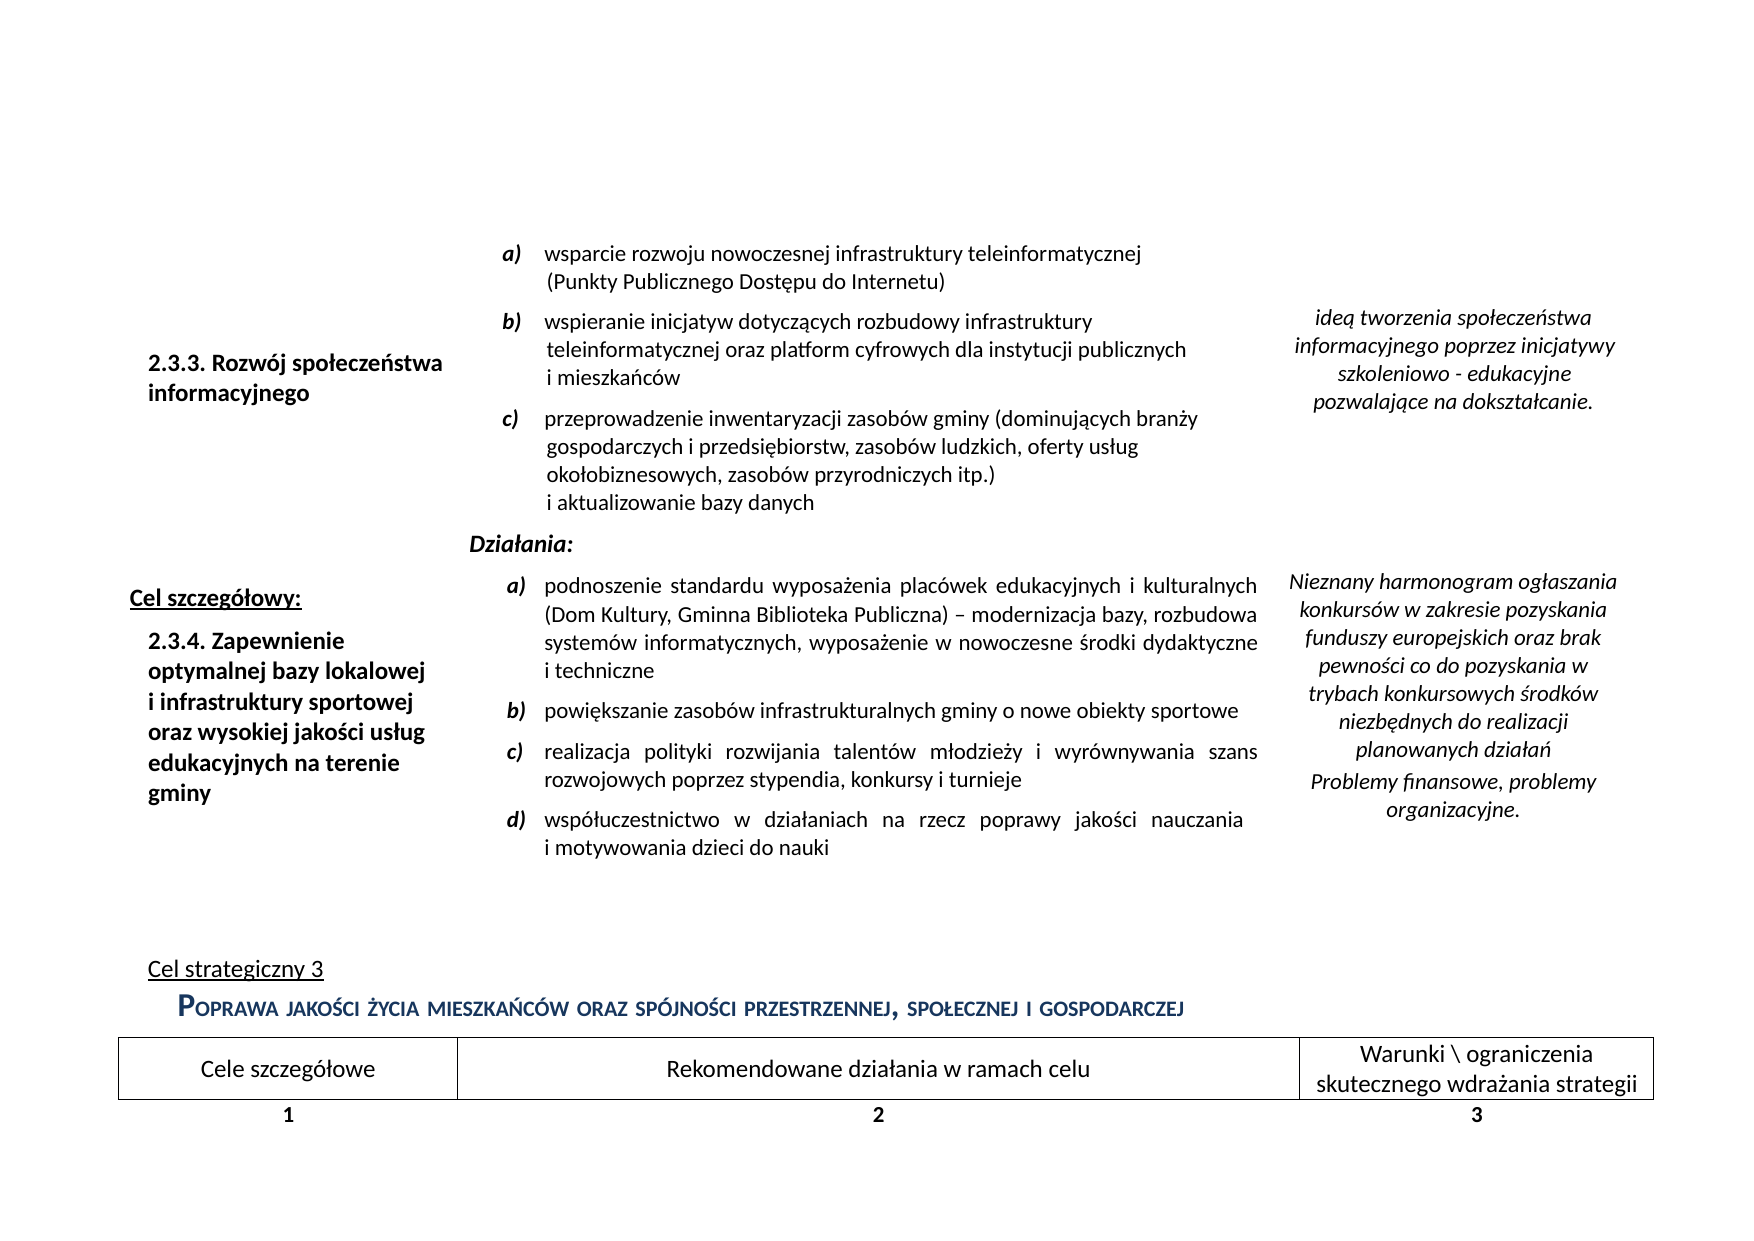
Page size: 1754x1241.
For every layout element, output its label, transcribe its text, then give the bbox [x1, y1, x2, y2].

text Cel strategiczny 3 [148, 953, 1606, 984]
table_header Rekomendowane działania w ramach celu [458, 1038, 1299, 1099]
table_header Warunki \ ograniczenia skutecznego wdrażania strategii [1300, 1038, 1653, 1099]
table_cell 1 [118, 1100, 458, 1128]
table_header Cele szczegółowe [119, 1038, 457, 1099]
table_cell ideą tworzenia społeczeństwa informacyjnego poprzez inicjatywy szkoleniowo - edukacyjne pozwalające na dokształcanie. [1270, 195, 1639, 529]
table_cell 2 [458, 1100, 1299, 1128]
table_cell Działania: podnoszenie standardu wyposażenia placówek edukacyjnych i kulturalnych (Dom Kultury, Gminna Biblioteka Publiczna) – modernizacja bazy, rozbudowa systemów informatycznych, wyposażenie w nowoczesne środki dydaktyczne i techniczne powiększanie zasobów infrastrukturalnych gminy o nowe obiekty sportowe realizacja polityki rozwijania talentów młodzieży i wyrównywania szans rozwojowych poprzez stypendia, konkursy i turnieje współuczestnictwo w działaniach na rzecz poprawy jakości nauczania i motywowania dzieci do nauki [458, 529, 1270, 874]
table_cell 2.3.3. Rozwój społeczeństwa informacyjnego [118, 195, 458, 529]
text Poprawa jakości życia mieszkańców oraz spójności przestrzennej, społecznej i gospodarczej [177, 984, 1606, 1024]
table_cell 3 [1299, 1100, 1654, 1128]
table_cell Nieznany harmonogram ogłaszania konkursów w zakresie pozyskania funduszy europejskich oraz brak pewności co do pozyskania w trybach konkursowych środków niezbędnych do realizacji planowanych działań Problemy finansowe, problemy organizacyjne. [1270, 529, 1639, 874]
table_cell Cel szczegółowy: 2.3.4. Zapewnienie optymalnej bazy lokalowej i infrastruktury sportowej oraz wysokiej jakości usług edukacyjnych na terenie gminy [118, 529, 458, 874]
table_cell Działania: wsparcie rozwoju nowoczesnej infrastruktury teleinformatycznej (Punkty Publicznego Dostępu do Internetu) wspieranie inicjatyw dotyczących rozbudowy infrastruktury teleinformatycznej oraz platform cyfrowych dla instytucji publicznych i mieszkańców przeprowadzenie inwentaryzacji zasobów gminy (dominujących branży gospodarczych i przedsiębiorstw, zasobów ludzkich, oferty usług okołobiznesowych, zasobów przyrodniczych itp.) i aktualizowanie bazy danych [458, 195, 1270, 529]
